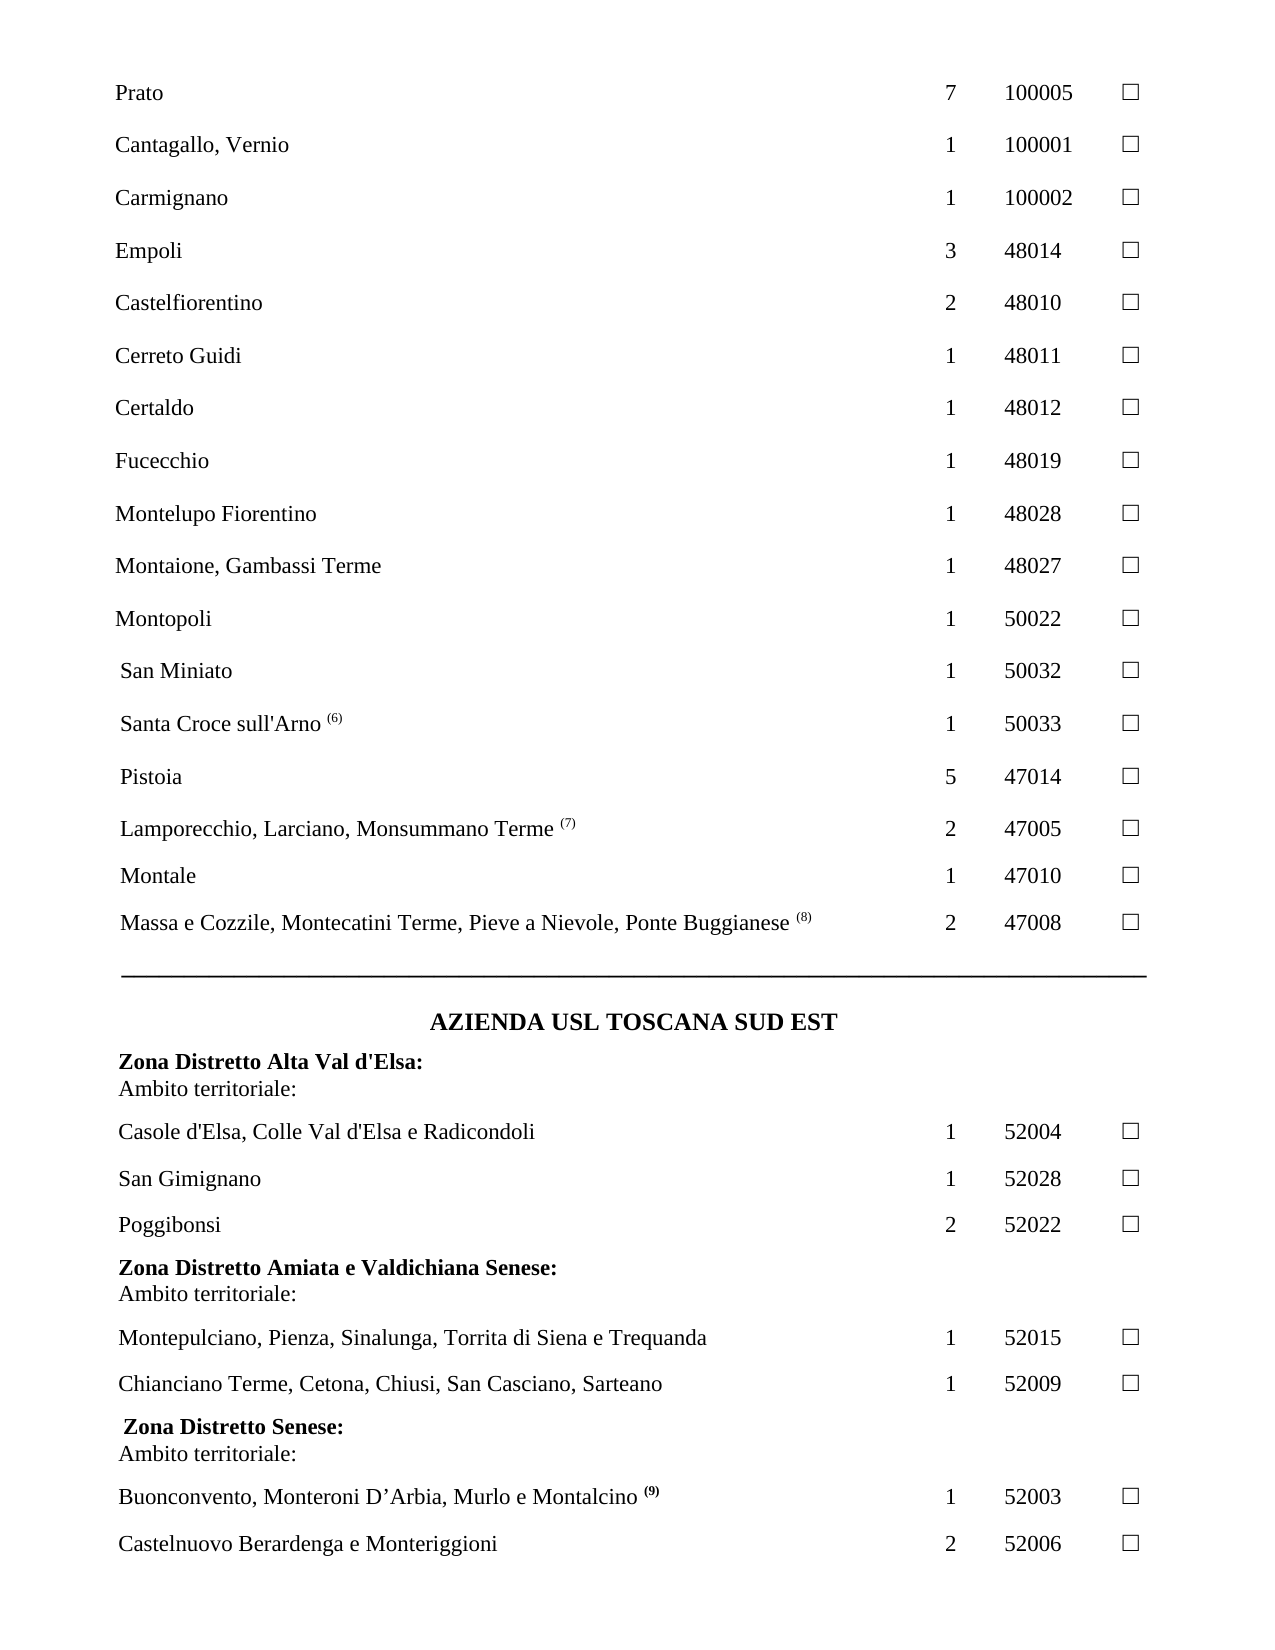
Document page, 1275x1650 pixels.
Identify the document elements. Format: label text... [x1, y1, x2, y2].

text Castelnuovo Berardenga e Monteriggioni 2 52006 □ [118, 1526, 1149, 1557]
text San Miniato 1 50032 □ [120, 653, 1157, 685]
list Montopoli 1 50022 □ [115, 601, 1157, 632]
list Castelfiorentino 2 48010 □ [115, 285, 1157, 316]
list Carmignano 1 100002 □ [115, 180, 1157, 211]
list Prato 7 100005 □ [115, 75, 1157, 106]
text Montale 1 47010 □ [120, 858, 1157, 889]
text Zona Distretto Amiata e Valdichiana Senese: [118, 1254, 1149, 1280]
text Buonconvento, Monteroni D’Arbia, Murlo e Montalcino (9) 1 52003 □ [118, 1479, 1149, 1510]
list Cerreto Guidi 1 48011 □ [115, 338, 1157, 369]
text Ambito territoriale: [118, 1280, 1149, 1307]
list Empoli 3 48014 □ [115, 233, 1157, 264]
list Certaldo 1 48012 □ [115, 391, 1157, 422]
text Ambito territoriale: [118, 1074, 1149, 1101]
text Poggibonsi 2 52022 □ [118, 1207, 1149, 1238]
text Montepulciano, Pienza, Sinalunga, Torrita di Siena e Trequanda 1 52015 □ [118, 1320, 1149, 1351]
list Montelupo Fiorentino 1 48028 □ [115, 496, 1157, 527]
list Zona Distretto Senese: [123, 1413, 1157, 1439]
text Chianciano Terme, Cetona, Chiusi, San Casciano, Sarteano 1 52009 □ [118, 1367, 1149, 1398]
list Cantagallo, Vernio 1 100001 □ [115, 127, 1157, 159]
list Montaione, Gambassi Terme 1 48027 □ [115, 548, 1157, 579]
text Ambito territoriale: [118, 1439, 1149, 1466]
list Zona Distretto Alta Val d'Elsa: [118, 1048, 1157, 1074]
text Casole d'Elsa, Colle Val d'Elsa e Radicondoli 1 52004 □ [118, 1114, 1149, 1145]
text Lamporecchio, Larciano, Monsummano Terme (7) 2 47005 □ [120, 811, 1157, 842]
text San Gimignano 1 52028 □ [118, 1161, 1149, 1192]
text Pistoia 5 47014 □ [120, 759, 1157, 790]
text Massa e Cozzile, Montecatini Terme, Pieve a Nievole, Ponte Buggianese (8) 2 47008 □ [120, 905, 1157, 936]
text Santa Croce sull'Arno (6) 1 50033 □ [120, 706, 1157, 737]
text __________________________________________________________________________________ [118, 951, 1149, 980]
list Fucecchio 1 48019 □ [115, 443, 1157, 474]
text AZIENDA USL TOSCANA SUD EST [118, 1007, 1149, 1036]
